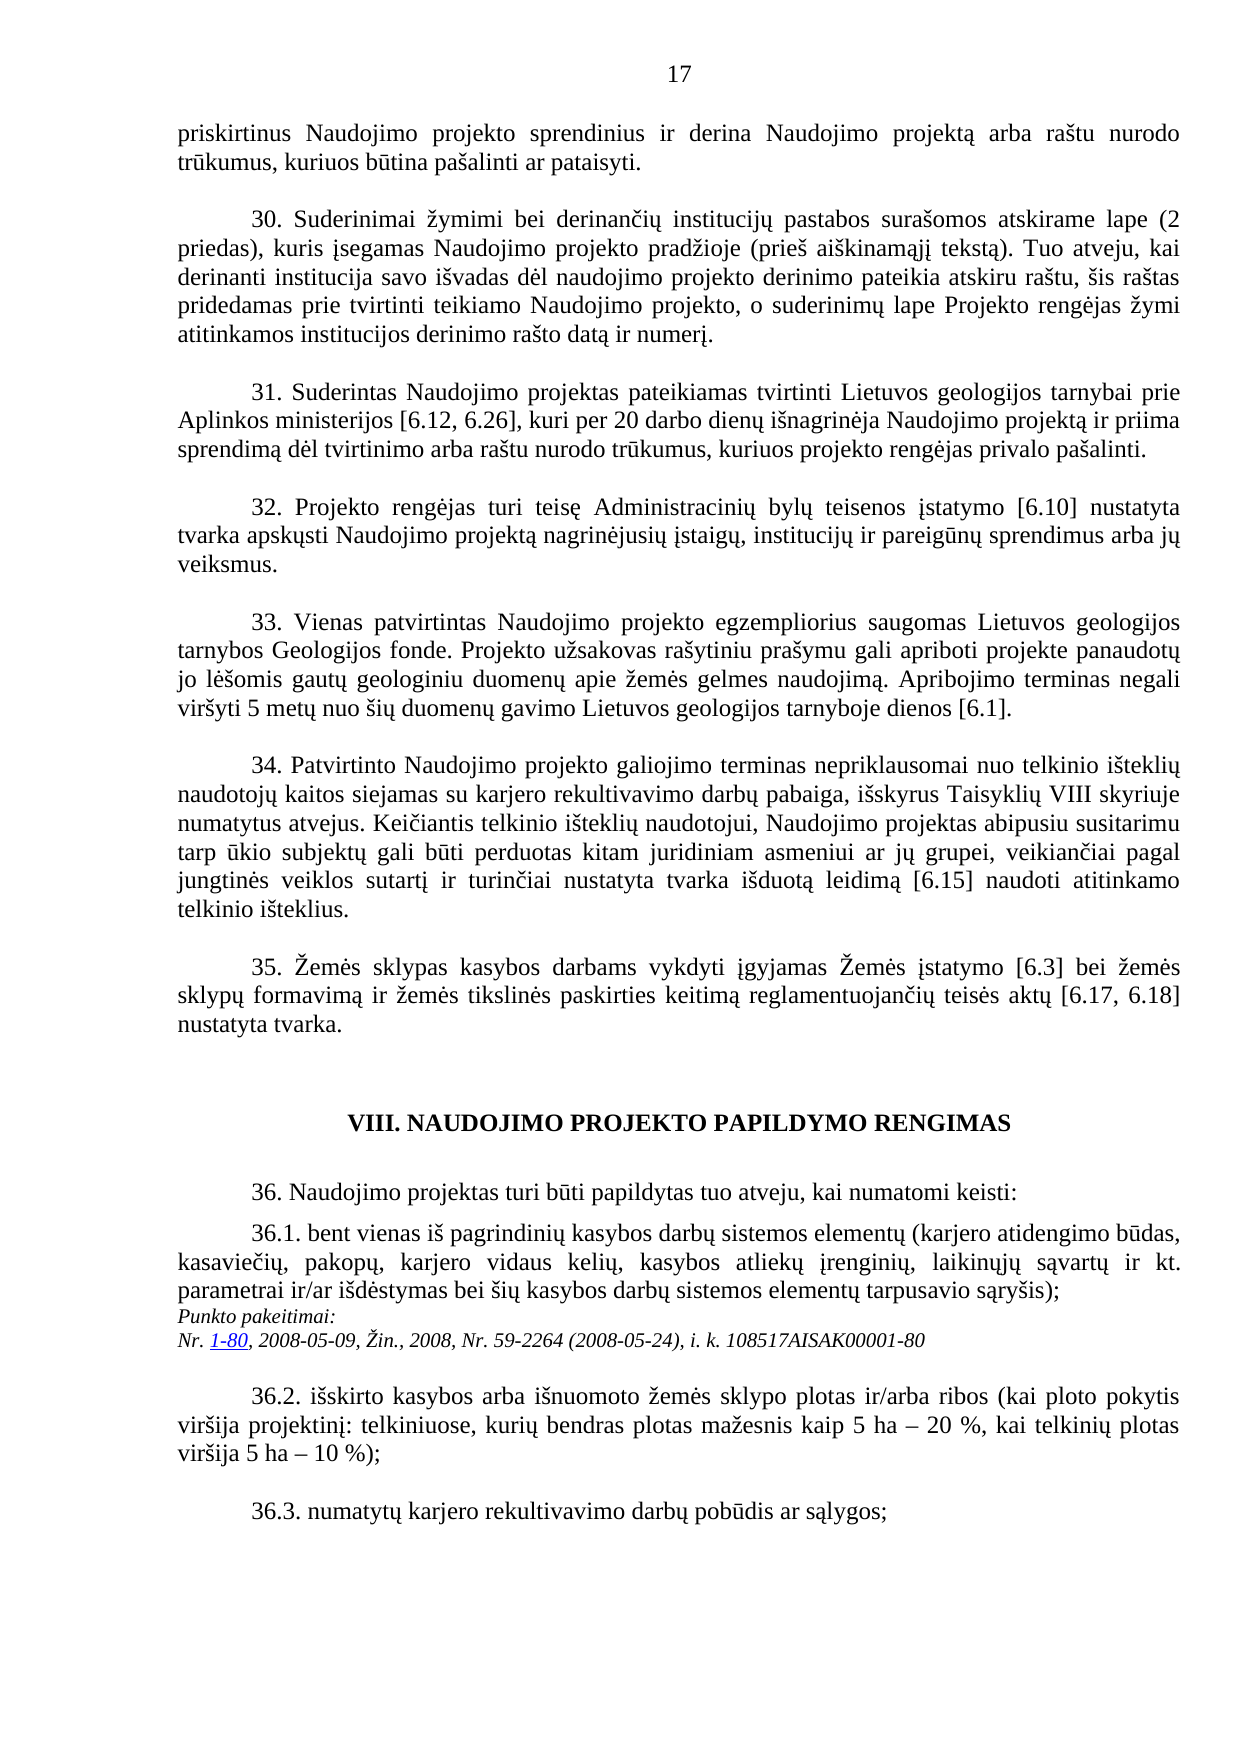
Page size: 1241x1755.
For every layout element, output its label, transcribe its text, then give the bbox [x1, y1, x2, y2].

text 35. Žemės sklypas kasybos darbams vykdyti įgyjamas Žemės įstatymo [6.3] bei žemės sklypų formavimą ir žemės tikslinės paskirties keitimą reglamentuojančių teisės aktų [6.17, 6.18] nustatyta tvarka. [177, 952, 1181, 1038]
text 31. Suderintas Naudojimo projektas pateikiamas tvirtinti Lietuvos geologijos tarnybai prie Aplinkos ministerijos [6.12, 6.26], kuri per 20 darbo dienų išnagrinėja Naudojimo projektą ir priima sprendimą dėl tvirtinimo arba raštu nurodo trūkumus, kuriuos projekto rengėjas privalo pašalinti. [177, 377, 1181, 463]
text priskirtinus Naudojimo projekto sprendinius ir derina Naudojimo projektą arba raštu nurodo trūkumus, kuriuos būtina pašalinti ar pataisyti. [177, 118, 1181, 176]
text VIII. Naudojimo projekto papildymO RENGIMAS [177, 1108, 1181, 1136]
text 34. Patvirtinto Naudojimo projekto galiojimo terminas nepriklausomai nuo telkinio išteklių naudotojų kaitos siejamas su karjero rekultivavimo darbų pabaiga, išskyrus Taisyklių VIII skyriuje numatytus atvejus. Keičiantis telkinio išteklių naudotojui, Naudojimo projektas abipusiu susitarimu tarp ūkio subjektų gali būti perduotas kitam juridiniam asmeniui ar jų grupei, veikiančiai pagal jungtinės veiklos sutartį ir turinčiai nustatyta tvarka išduotą leidimą [6.15] naudoti atitinkamo telkinio išteklius. [177, 751, 1181, 923]
text 36.2. išskirto kasybos arba išnuomoto žemės sklypo plotas ir/arba ribos (kai ploto pokytis viršija projektinį: telkiniuose, kurių bendras plotas mažesnis kaip 5 ha – 20 %, kai telkinių plotas viršija 5 ha – 10 %); [177, 1381, 1181, 1467]
text 36. Naudojimo projektas turi būti papildytas tuo atveju, kai numatomi keisti: [177, 1177, 1181, 1206]
text 36.3. numatytų karjero rekultivavimo darbų pobūdis ar sąlygos; [177, 1496, 1181, 1525]
text 36.1. bent vienas iš pagrindinių kasybos darbų sistemos elementų (karjero atidengimo būdas, kasaviečių, pakopų, karjero vidaus kelių, kasybos atliekų įrenginių, laikinųjų sąvartų ir kt. parametrai ir/ar išdėstymas bei šių kasybos darbų sistemos elementų tarpusavio sąryšis); [177, 1218, 1181, 1304]
text Nr. 1-80, 2008-05-09, Žin., 2008, Nr. 59-2264 (2008-05-24), i. k. 108517AISAK00001-80 [177, 1328, 1181, 1352]
text Punkto pakeitimai: [177, 1304, 1181, 1328]
text 32. Projekto rengėjas turi teisę Administracinių bylų teisenos įstatymo [6.10] nustatyta tvarka apskųsti Naudojimo projektą nagrinėjusių įstaigų, institucijų ir pareigūnų sprendimus arba jų veiksmus. [177, 492, 1181, 578]
text 33. Vienas patvirtintas Naudojimo projekto egzempliorius saugomas Lietuvos geologijos tarnybos Geologijos fonde. Projekto užsakovas rašytiniu prašymu gali apriboti projekte panaudotų jo lėšomis gautų geologiniu duomenų apie žemės gelmes naudojimą. Apribojimo terminas negali viršyti 5 metų nuo šių duomenų gavimo Lietuvos geologijos tarnyboje dienos [6.1]. [177, 607, 1181, 722]
text 30. Suderinimai žymimi bei derinančių institucijų pastabos surašomos atskirame lape (2 priedas), kuris įsegamas Naudojimo projekto pradžioje (prieš aiškinamąjį tekstą). Tuo atveju, kai derinanti institucija savo išvadas dėl naudojimo projekto derinimo pateikia atskiru raštu, šis raštas pridedamas prie tvirtinti teikiamo Naudojimo projekto, o suderinimų lape Projekto rengėjas žymi atitinkamos institucijos derinimo rašto datą ir numerį. [177, 204, 1181, 348]
